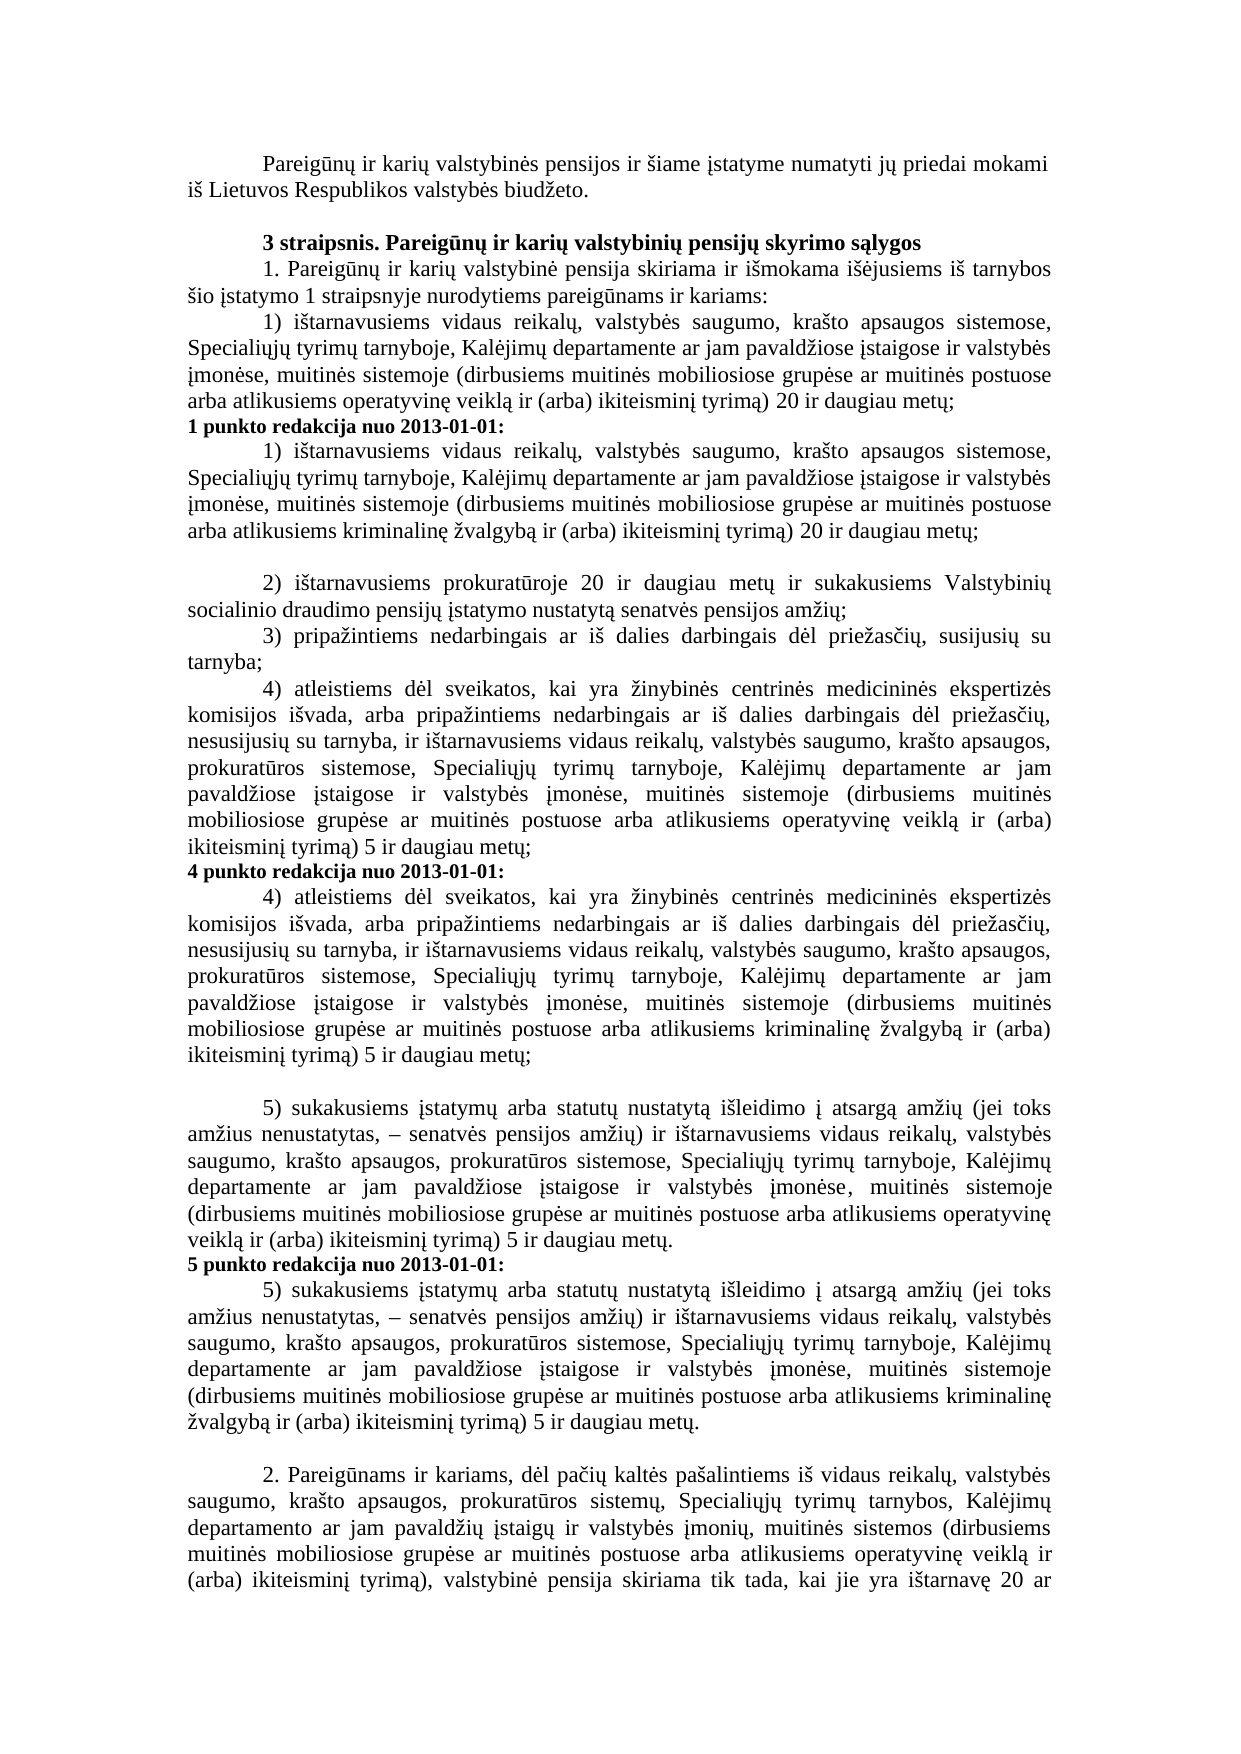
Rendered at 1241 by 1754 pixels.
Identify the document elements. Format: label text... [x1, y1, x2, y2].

text 4) atleistiems dėl sveikatos, kai yra žinybinės centrinės medicininės ekspertizės komisijos išvada, arba pripažintiems nedarbingais ar iš dalies darbingais dėl priežasčių, nesusijusių su tarnyba, ir ištarnavusiems vidaus reikalų, valstybės saugumo, krašto apsaugos, prokuratūros sistemose, Specialiųjų tyrimų tarnyboje, Kalėjimų departamente ar jam pavaldžiose įstaigose ir valstybės įmonėse, muitinės sistemoje (dirbusiems muitinės mobiliosiose grupėse ar muitinės postuose arba atlikusiems operatyvinę veiklą ir (arba) ikiteisminį tyrimą) 5 ir daugiau metų; [187, 675, 1053, 859]
text 4 punkto redakcija nuo 2013-01-01: [187, 859, 1050, 883]
text 1) ištarnavusiems vidaus reikalų, valstybės saugumo, krašto apsaugos sistemose, Specialiųjų tyrimų tarnyboje, Kalėjimų departamente ar jam pavaldžiose įstaigose ir valstybės įmonėse, muitinės sistemoje (dirbusiems muitinės mobiliosiose grupėse ar muitinės postuose arba atlikusiems operatyvinę veiklą ir (arba) ikiteisminį tyrimą) 20 ir daugiau metų; [187, 308, 1053, 413]
text 2. Pareigūnams ir kariams, dėl pačių kaltės pašalintiems iš vidaus reikalų, valstybės saugumo, krašto apsaugos, prokuratūros sistemų, Specialiųjų tyrimų tarnybos, Kalėjimų departamento ar jam pavaldžių įstaigų ir valstybės įmonių, muitinės sistemos (dirbusiems muitinės mobiliosiose grupėse ar muitinės postuose arba atlikusiems operatyvinę veiklą ir (arba) ikiteisminį tyrimą), valstybinė pensija skiriama tik tada, kai jie yra ištarnavę 20 ar [187, 1461, 1053, 1593]
text Pareigūnų ir karių valstybinės pensijos ir šiame įstatyme numatyti jų priedai mokami iš Lietuvos Respublikos valstybės biudžeto. [187, 150, 1050, 203]
text 1. Pareigūnų ir karių valstybinė pensija skiriama ir išmokama išėjusiems iš tarnybos šio įstatymo 1 straipsnyje nurodytiems pareigūnams ir kariams: [187, 255, 1053, 308]
text 5) sukakusiems įstatymų arba statutų nustatytą išleidimo į atsargą amžių (jei toks amžius nenustatytas, – senatvės pensijos amžių) ir ištarnavusiems vidaus reikalų, valstybės saugumo, krašto apsaugos, prokuratūros sistemose, Specialiųjų tyrimų tarnyboje, Kalėjimų departamente ar jam pavaldžiose įstaigose ir valstybės įmonėse, muitinės sistemoje (dirbusiems muitinės mobiliosiose grupėse ar muitinės postuose arba atlikusiems operatyvinę veiklą ir (arba) ikiteisminį tyrimą) 5 ir daugiau metų. [187, 1094, 1053, 1252]
text 4) atleistiems dėl sveikatos, kai yra žinybinės centrinės medicininės ekspertizės komisijos išvada, arba pripažintiems nedarbingais ar iš dalies darbingais dėl priežasčių, nesusijusių su tarnyba, ir ištarnavusiems vidaus reikalų, valstybės saugumo, krašto apsaugos, prokuratūros sistemose, Specialiųjų tyrimų tarnyboje, Kalėjimų departamente ar jam pavaldžiose įstaigose ir valstybės įmonėse, muitinės sistemoje (dirbusiems muitinės mobiliosiose grupėse ar muitinės postuose arba atlikusiems kriminalinę žvalgybą ir (arba) ikiteisminį tyrimą) 5 ir daugiau metų; [187, 883, 1053, 1068]
text 2) ištarnavusiems prokuratūroje 20 ir daugiau metų ir sukakusiems Valstybinių socialinio draudimo pensijų įstatymo nustatytą senatvės pensijos amžių; [187, 569, 1053, 622]
text 3) pripažintiems nedarbingais ar iš dalies darbingais dėl priežasčių, susijusių su tarnyba; [187, 622, 1053, 675]
text 5 punkto redakcija nuo 2013-01-01: [187, 1252, 1050, 1276]
text 1) ištarnavusiems vidaus reikalų, valstybės saugumo, krašto apsaugos sistemose, Specialiųjų tyrimų tarnyboje, Kalėjimų departamente ar jam pavaldžiose įstaigose ir valstybės įmonėse, muitinės sistemoje (dirbusiems muitinės mobiliosiose grupėse ar muitinės postuose arba atlikusiems kriminalinę žvalgybą ir (arba) ikiteisminį tyrimą) 20 ir daugiau metų; [187, 438, 1053, 543]
text 3 straipsnis. Pareigūnų ir karių valstybinių pensijų skyrimo sąlygos [187, 229, 1050, 255]
text 1 punkto redakcija nuo 2013-01-01: [187, 413, 1050, 438]
text 5) sukakusiems įstatymų arba statutų nustatytą išleidimo į atsargą amžių (jei toks amžius nenustatytas, – senatvės pensijos amžių) ir ištarnavusiems vidaus reikalų, valstybės saugumo, krašto apsaugos, prokuratūros sistemose, Specialiųjų tyrimų tarnyboje, Kalėjimų departamente ar jam pavaldžiose įstaigose ir valstybės įmonėse, muitinės sistemoje (dirbusiems muitinės mobiliosiose grupėse ar muitinės postuose arba atlikusiems kriminalinę žvalgybą ir (arba) ikiteisminį tyrimą) 5 ir daugiau metų. [187, 1276, 1053, 1434]
